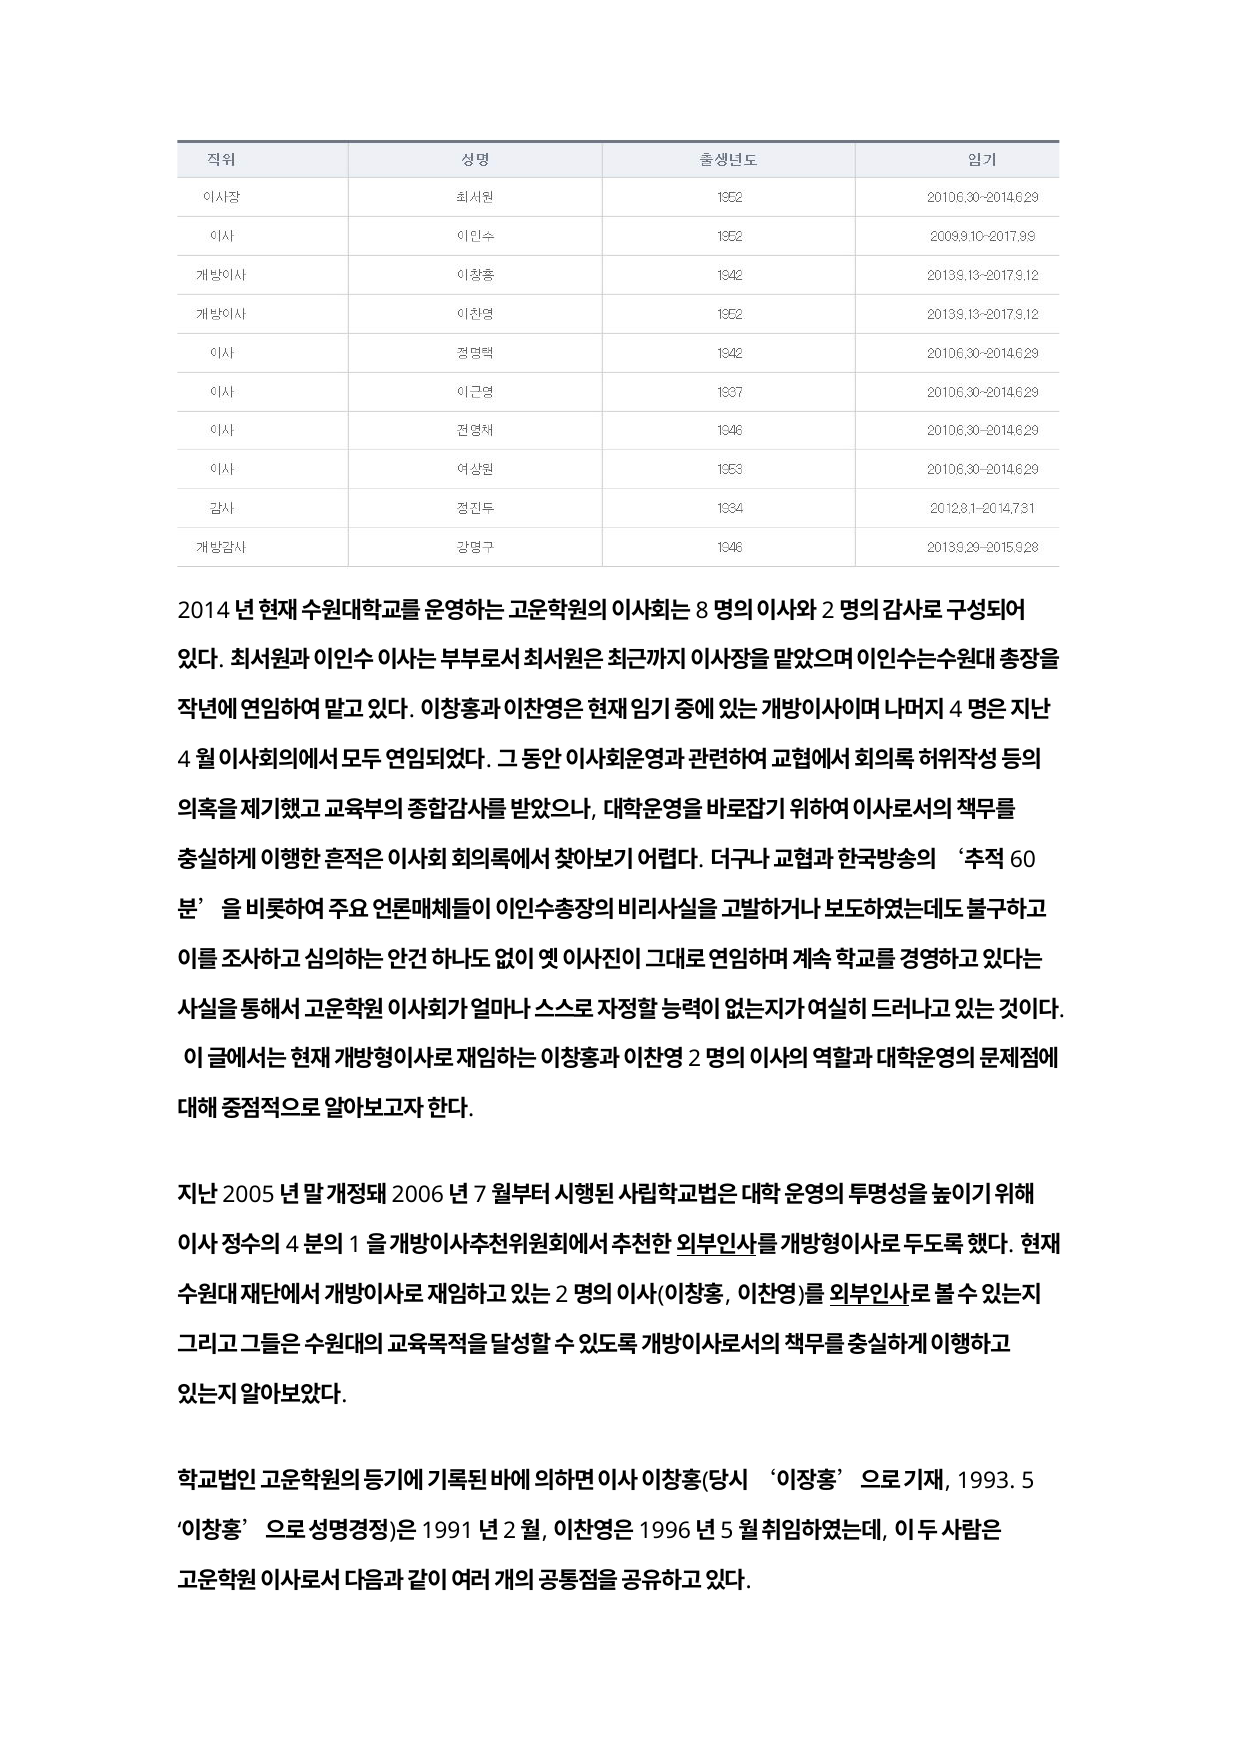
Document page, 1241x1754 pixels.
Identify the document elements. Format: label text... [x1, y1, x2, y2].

text 2014년 현재 수원대학교를 운영하는 고운학원의 이사회는 8명의 이사와 2명의 감사로 구성되어 있다. 최서원과 이인수 이사는 부부로서 최서원은 최근까지 이사장을 맡았으며 이인수는수원대 총장을 작년에 연임하여 맡고 있다. 이창홍과 이찬영은 현재 임기 중에 있는 개방이사이며 나머지 4명은 지난 4월 이사회의에서 모두 연임되었다. 그 동안 이사회운영과 관련하여 교협에서 회의록 허위작성 등의 의혹을 제기했고 교육부의 종합감사를 받았으나, 대학운영을 바로잡기 위하여 이사로서의 책무를 충실하게 이행한 흔적은 이사회 회의록에서 찾아보기 어렵다. 더구나 교협과 한국방송의 ‘추적60분’을 비롯하여 주요 언론매체들이 이인수총장의 비리사실을 고발하거나 보도하였는데도 불구하고 이를 조사하고 심의하는 안건 하나도 없이 옛 이사진이 그대로 연임하며 계속 학교를 경영하고 있다는 사실을 통해서 고운학원 이사회가 얼마나 스스로 자정할 능력이 없는지가 여실히 드러나고 있는 것이다. 이 글에서는 현재 개방형이사로 재임하는 이창홍과 이찬영 2명의 이사의 역할과 대학운영의 문제점에 대해 중점적으로 알아보고자 한다. [177, 591, 1063, 1123]
text 학교법인 고운학원의 등기에 기록된 바에 의하면 이사 이창홍(당시 ‘이장홍’으로 기재, 1993. 5 ‘이창홍’으로 성명경정)은 1991년 2월, 이찬영은 1996년 5월 취임하였는데, 이 두 사람은 고운학원 이사로서 다음과 같이 여러 개의 공통점을 공유하고 있다. [177, 1462, 1063, 1595]
text 지난 2005년 말 개정돼 2006년 7월부터 시행된 사립학교법은 대학 운영의 투명성을 높이기 위해 이사 정수의 4분의 1을 개방이사추천위원회에서 추천한 외부인사를 개방형이사로 두도록 했다. 현재 수원대 재단에서 개방이사로 재임하고 있는 2명의 이사(이창홍, 이찬영)를 외부인사로 볼 수 있는지 그리고 그들은 수원대의 교육목적을 달성할 수 있도록 개방이사로서의 책무를 충실하게 이행하고 있는지 알아보았다. [177, 1176, 1063, 1409]
picture [177, 118, 1060, 580]
